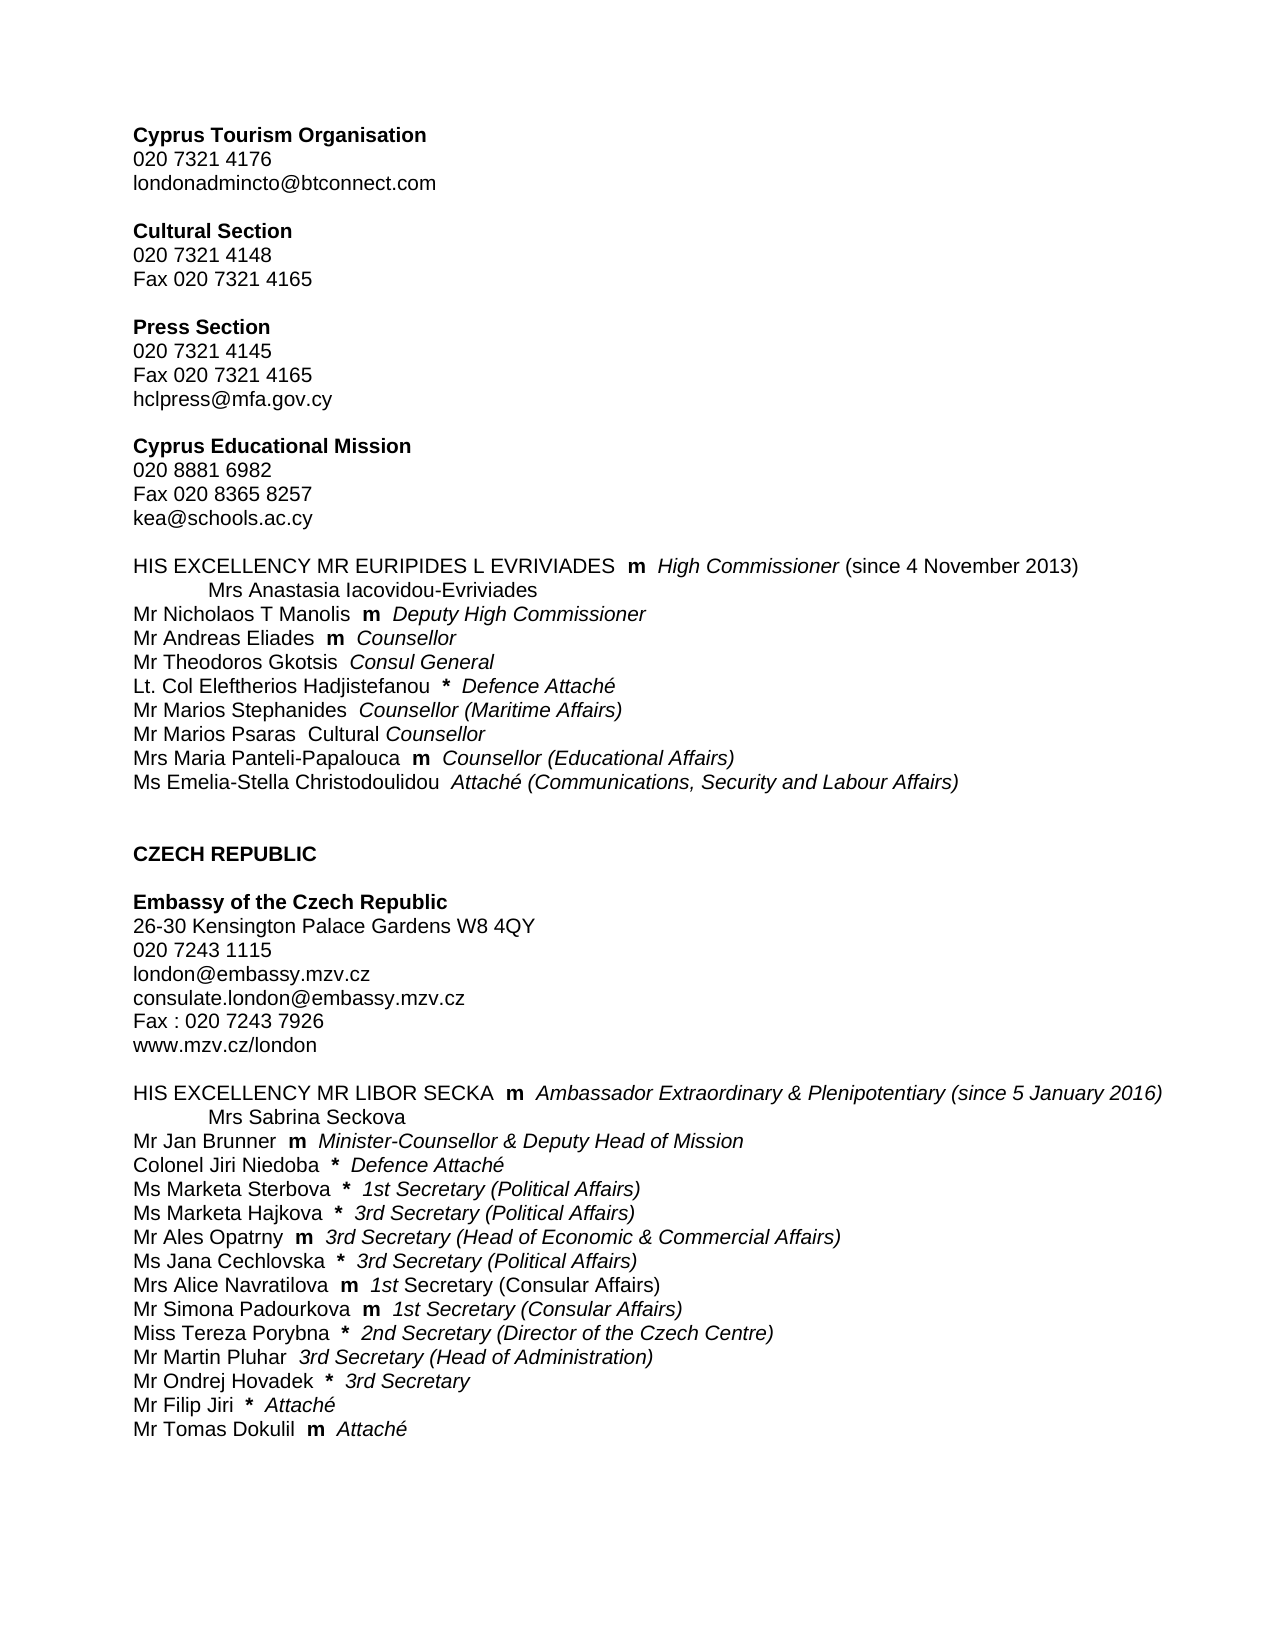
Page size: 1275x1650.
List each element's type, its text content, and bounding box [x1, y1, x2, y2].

text Fax 020 7321 4165 [133, 362, 1181, 386]
text Mr Ondrej Hovadek * 3rd Secretary [133, 1369, 1181, 1393]
text Mr Theodoros Gkotsis Consul General [133, 650, 1181, 674]
text Fax 020 8365 8257 [133, 482, 1181, 506]
text www.mzv.cz/london [133, 1033, 1181, 1057]
text Mr Marios Stephanides Counsellor (Maritime Affairs) [133, 698, 1181, 722]
text Miss Tereza Porybna * 2nd Secretary (Director of the Czech Centre) [133, 1321, 1181, 1345]
text Mr Marios Psaras Cultural Counsellor [133, 722, 1181, 746]
text Cyprus Tourism Organisation [133, 123, 1181, 147]
text Cultural Section [133, 219, 1181, 243]
text Mr Tomas Dokulil m Attaché [133, 1417, 1181, 1441]
text Colonel Jiri Niedoba * Defence Attaché [133, 1153, 1181, 1177]
text Ms Emelia-Stella Christodoulidou Attaché (Communications, Security and Labour Affairs) [133, 770, 1181, 794]
text Cyprus Educational Mission [133, 434, 1181, 458]
text Mr Andreas Eliades m Counsellor [133, 626, 1181, 650]
text hclpress@mfa.gov.cy [133, 386, 1181, 410]
text Mr Simona Padourkova m 1st Secretary (Consular Affairs) [133, 1297, 1181, 1321]
text londonadmincto@btconnect.com [133, 171, 1181, 195]
text Mr Jan Brunner m Minister-Counsellor & Deputy Head of Mission [133, 1129, 1181, 1153]
text 020 8881 6982 [133, 458, 1181, 482]
text 020 7243 1115 [133, 937, 1181, 961]
text kea@schools.ac.cy [133, 506, 1181, 530]
text 020 7321 4145 [133, 338, 1181, 362]
text 020 7321 4176 [133, 147, 1181, 171]
text Press Section [133, 314, 1181, 338]
text Mr Nicholaos T Manolis m Deputy High Commissioner [133, 602, 1181, 626]
text Fax 020 7321 4165 [133, 267, 1181, 291]
text Mr Martin Pluhar 3rd Secretary (Head of Administration) [133, 1345, 1181, 1369]
text london@embassy.mzv.cz [133, 961, 1181, 985]
text 26-30 Kensington Palace Gardens W8 4QY [133, 913, 1181, 937]
subtitle Embassy of the Czech Republic [133, 889, 1181, 913]
text Ms Marketa Hajkova * 3rd Secretary (Political Affairs) [133, 1201, 1181, 1225]
text 020 7321 4148 [133, 243, 1181, 267]
text Ms Jana Cechlovska * 3rd Secretary (Political Affairs) [133, 1249, 1181, 1273]
text consulate.london@embassy.mzv.cz [133, 985, 1181, 1009]
text Mrs Alice Navratilova m 1st Secretary (Consular Affairs) [133, 1273, 1181, 1297]
text HIS EXCELLENCY MR LIBOR SECKA m Ambassador Extraordinary & Plenipotentiary (since 5 January 2016) [133, 1081, 1181, 1105]
text Mr Ales Opatrny m 3rd Secretary (Head of Economic & Commercial Affairs) [133, 1225, 1181, 1249]
text CZECH REPUBLIC [133, 842, 1181, 866]
text HIS EXCELLENCY MR EURIPIDES L EVRIVIADES m High Commissioner (since 4 November 2013) [133, 554, 1181, 578]
text Ms Marketa Sterbova * 1st Secretary (Political Affairs) [133, 1177, 1181, 1201]
text Fax : 020 7243 7926 [133, 1009, 1181, 1033]
text Lt. Col Eleftherios Hadjistefanou * Defence Attaché [133, 674, 1181, 698]
text Mr Filip Jiri * Attaché [133, 1393, 1181, 1417]
text Mrs Anastasia Iacovidou-Evriviades [133, 578, 1181, 602]
text Mrs Sabrina Seckova [133, 1105, 1181, 1129]
text Mrs Maria Panteli-Papalouca m Counsellor (Educational Affairs) [133, 746, 1181, 770]
